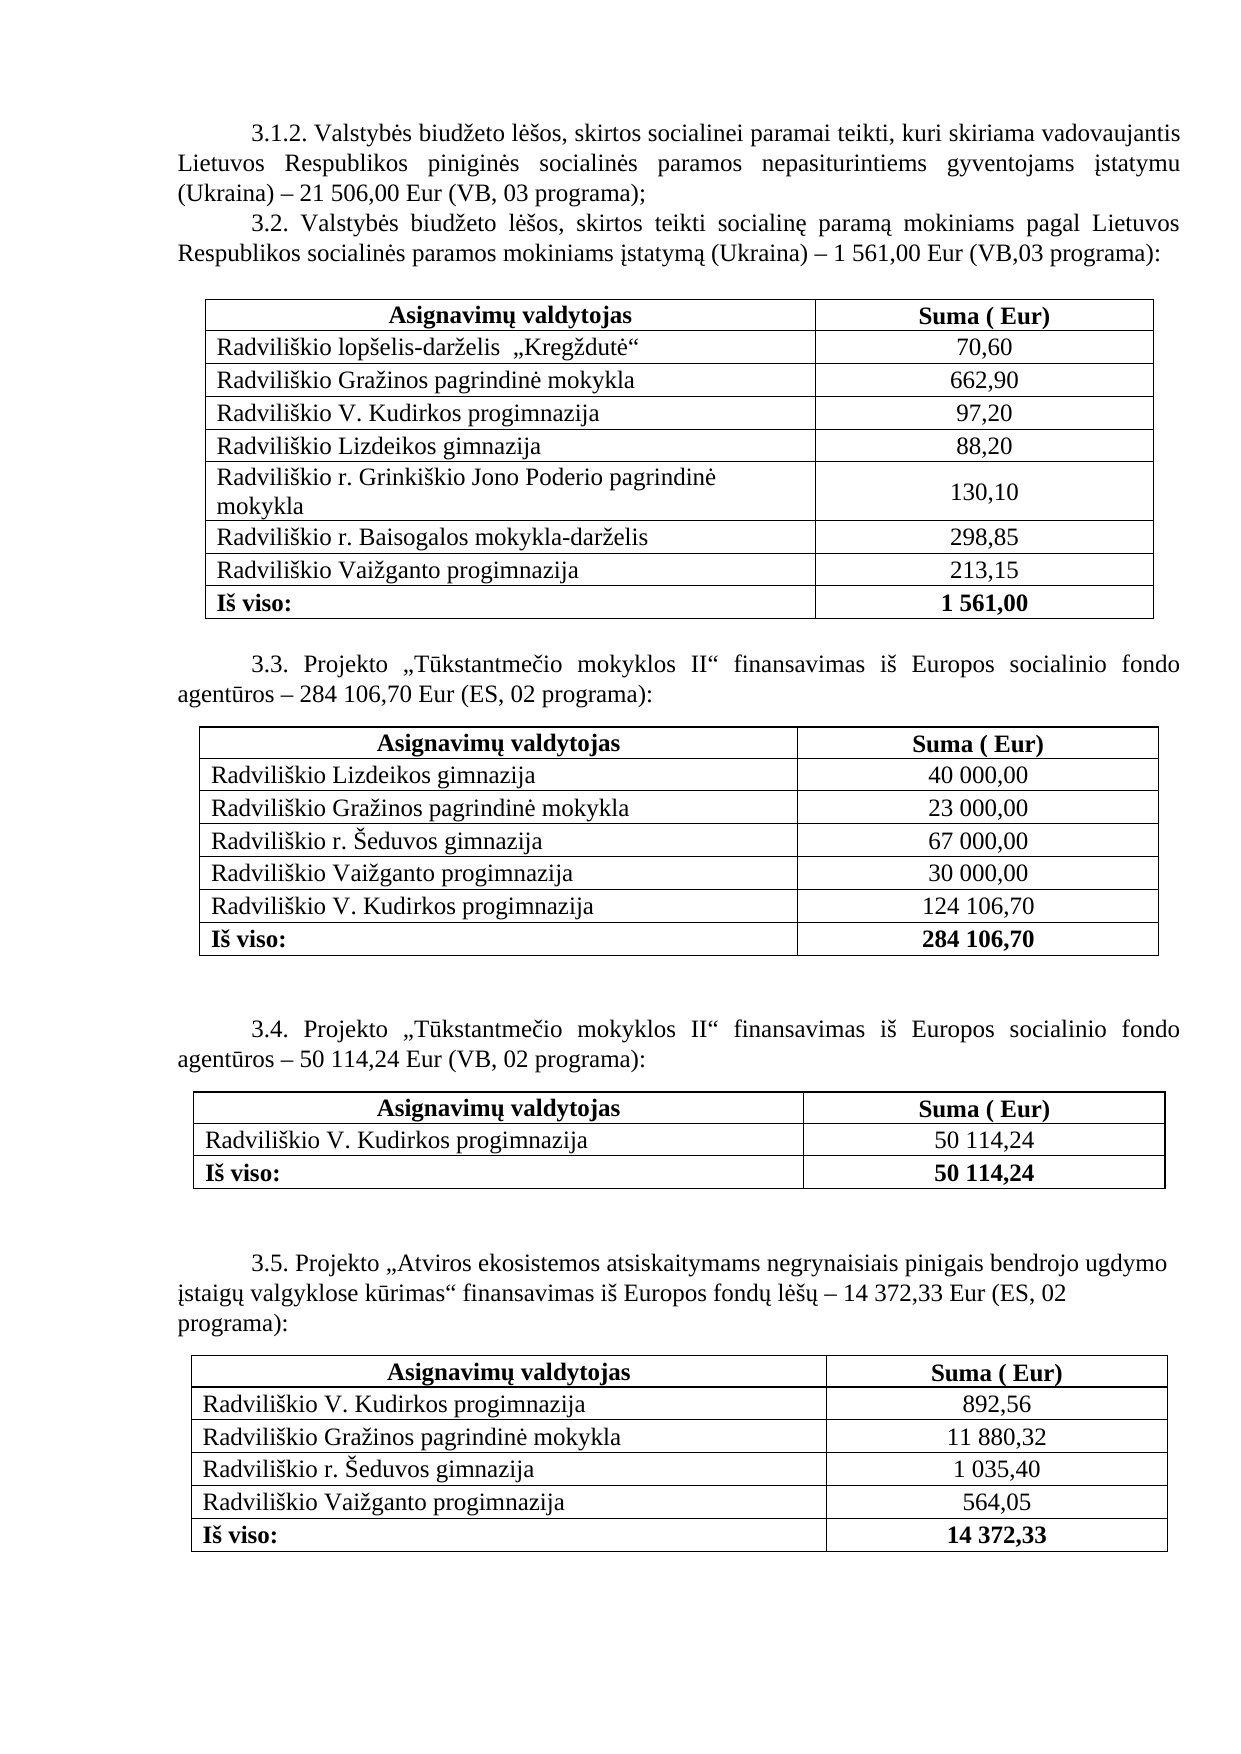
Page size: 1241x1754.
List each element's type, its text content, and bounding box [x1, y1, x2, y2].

text 3.5. Projekto „Atviros ekosistemos atsiskaitymams negrynaisiais pinigais bendrojo ugdymo įstaigų valgyklose kūrimas“ finansavimas iš Europos fondų lėšų – 14 372,33 Eur (ES, 02 programa): [177, 1248, 1181, 1337]
table_cell 284 106,70 [798, 923, 1158, 954]
table_cell 70,60 [816, 331, 1153, 363]
table_cell Radviliškio r. Baisogalos mokykla-darželis [206, 521, 815, 553]
table_cell Iš viso: [194, 1156, 803, 1188]
table_cell Radviliškio lopšelis-darželis „Kregždutė“ [206, 331, 815, 363]
text 3.4. Projekto „Tūkstantmečio mokyklos II“ finansavimas iš Europos socialinio fondo agentūros – 50 114,24 Eur (VB, 02 programa): [177, 1014, 1181, 1073]
table_cell Radviliškio Vaižganto progimnazija [200, 857, 797, 889]
table_header Suma ( Eur) [827, 1356, 1167, 1386]
table_cell 97,20 [816, 397, 1153, 428]
table_cell Radviliškio V. Kudirkos progimnazija [192, 1388, 826, 1419]
table_cell Radviliškio Lizdeikos gimnazija [200, 759, 797, 790]
table_cell 892,56 [827, 1388, 1167, 1419]
table_header Suma ( Eur) [816, 300, 1153, 330]
table_cell 40 000,00 [798, 759, 1158, 790]
text 3.3. Projekto „Tūkstantmečio mokyklos II“ finansavimas iš Europos socialinio fondo agentūros – 284 106,70 Eur (ES, 02 programa): [177, 649, 1181, 708]
table_cell 130,10 [816, 462, 1153, 520]
table_cell 1 035,40 [827, 1453, 1167, 1485]
table_cell 11 880,32 [827, 1420, 1167, 1452]
table_header Asignavimų valdytojas [194, 1093, 803, 1123]
table_cell Radviliškio r. Šeduvos gimnazija [192, 1453, 826, 1485]
table_cell Radviliškio Gražinos pagrindinė mokykla [206, 364, 815, 396]
table_cell Radviliškio Gražinos pagrindinė mokykla [192, 1420, 826, 1452]
table_header Suma ( Eur) [798, 728, 1158, 758]
table_cell Iš viso: [192, 1519, 826, 1551]
table_cell 1 561,00 [816, 586, 1153, 618]
table_cell Radviliškio V. Kudirkos progimnazija [206, 397, 815, 428]
table_cell 23 000,00 [798, 791, 1158, 823]
table_cell 67 000,00 [798, 824, 1158, 856]
table_cell Radviliškio r. Šeduvos gimnazija [200, 824, 797, 856]
table_header Asignavimų valdytojas [206, 300, 815, 330]
table_cell Radviliškio r. Grinkiškio Jono Poderio pagrindinė mokykla [206, 462, 815, 520]
table_cell 30 000,00 [798, 857, 1158, 889]
table_cell Radviliškio V. Kudirkos progimnazija [200, 890, 797, 922]
table_cell 298,85 [816, 521, 1153, 553]
table_header Asignavimų valdytojas [200, 728, 797, 758]
table_cell 564,05 [827, 1486, 1167, 1518]
table_cell 124 106,70 [798, 890, 1158, 922]
table_cell Iš viso: [200, 923, 797, 954]
table_cell 14 372,33 [827, 1519, 1167, 1551]
table_cell 213,15 [816, 554, 1153, 585]
text 3.1.2. Valstybės biudžeto lėšos, skirtos socialinei paramai teikti, kuri skiriama vadovaujantis Lietuvos Respublikos piniginės socialinės paramos nepasiturintiems gyventojams įstatymu (Ukraina) – 21 506,00 Eur (VB, 03 programa); [177, 118, 1181, 207]
table_cell Radviliškio V. Kudirkos progimnazija [194, 1124, 803, 1155]
text 3.2. Valstybės biudžeto lėšos, skirtos teikti socialinę paramą mokiniams pagal Lietuvos Respublikos socialinės paramos mokiniams įstatymą (Ukraina) – 1 561,00 Eur (VB,03 programa): [177, 208, 1181, 267]
table_cell 50 114,24 [804, 1124, 1164, 1155]
table_cell Radviliškio Vaižganto progimnazija [206, 554, 815, 585]
table_cell Iš viso: [206, 586, 815, 618]
table_cell 50 114,24 [804, 1156, 1164, 1188]
table_cell Radviliškio Gražinos pagrindinė mokykla [200, 791, 797, 823]
table_header Suma ( Eur) [804, 1093, 1164, 1123]
table_header Asignavimų valdytojas [192, 1356, 826, 1386]
table_cell 88,20 [816, 430, 1153, 461]
table_cell Radviliškio Lizdeikos gimnazija [206, 430, 815, 461]
table_cell Radviliškio Vaižganto progimnazija [192, 1486, 826, 1518]
table_cell 662,90 [816, 364, 1153, 396]
